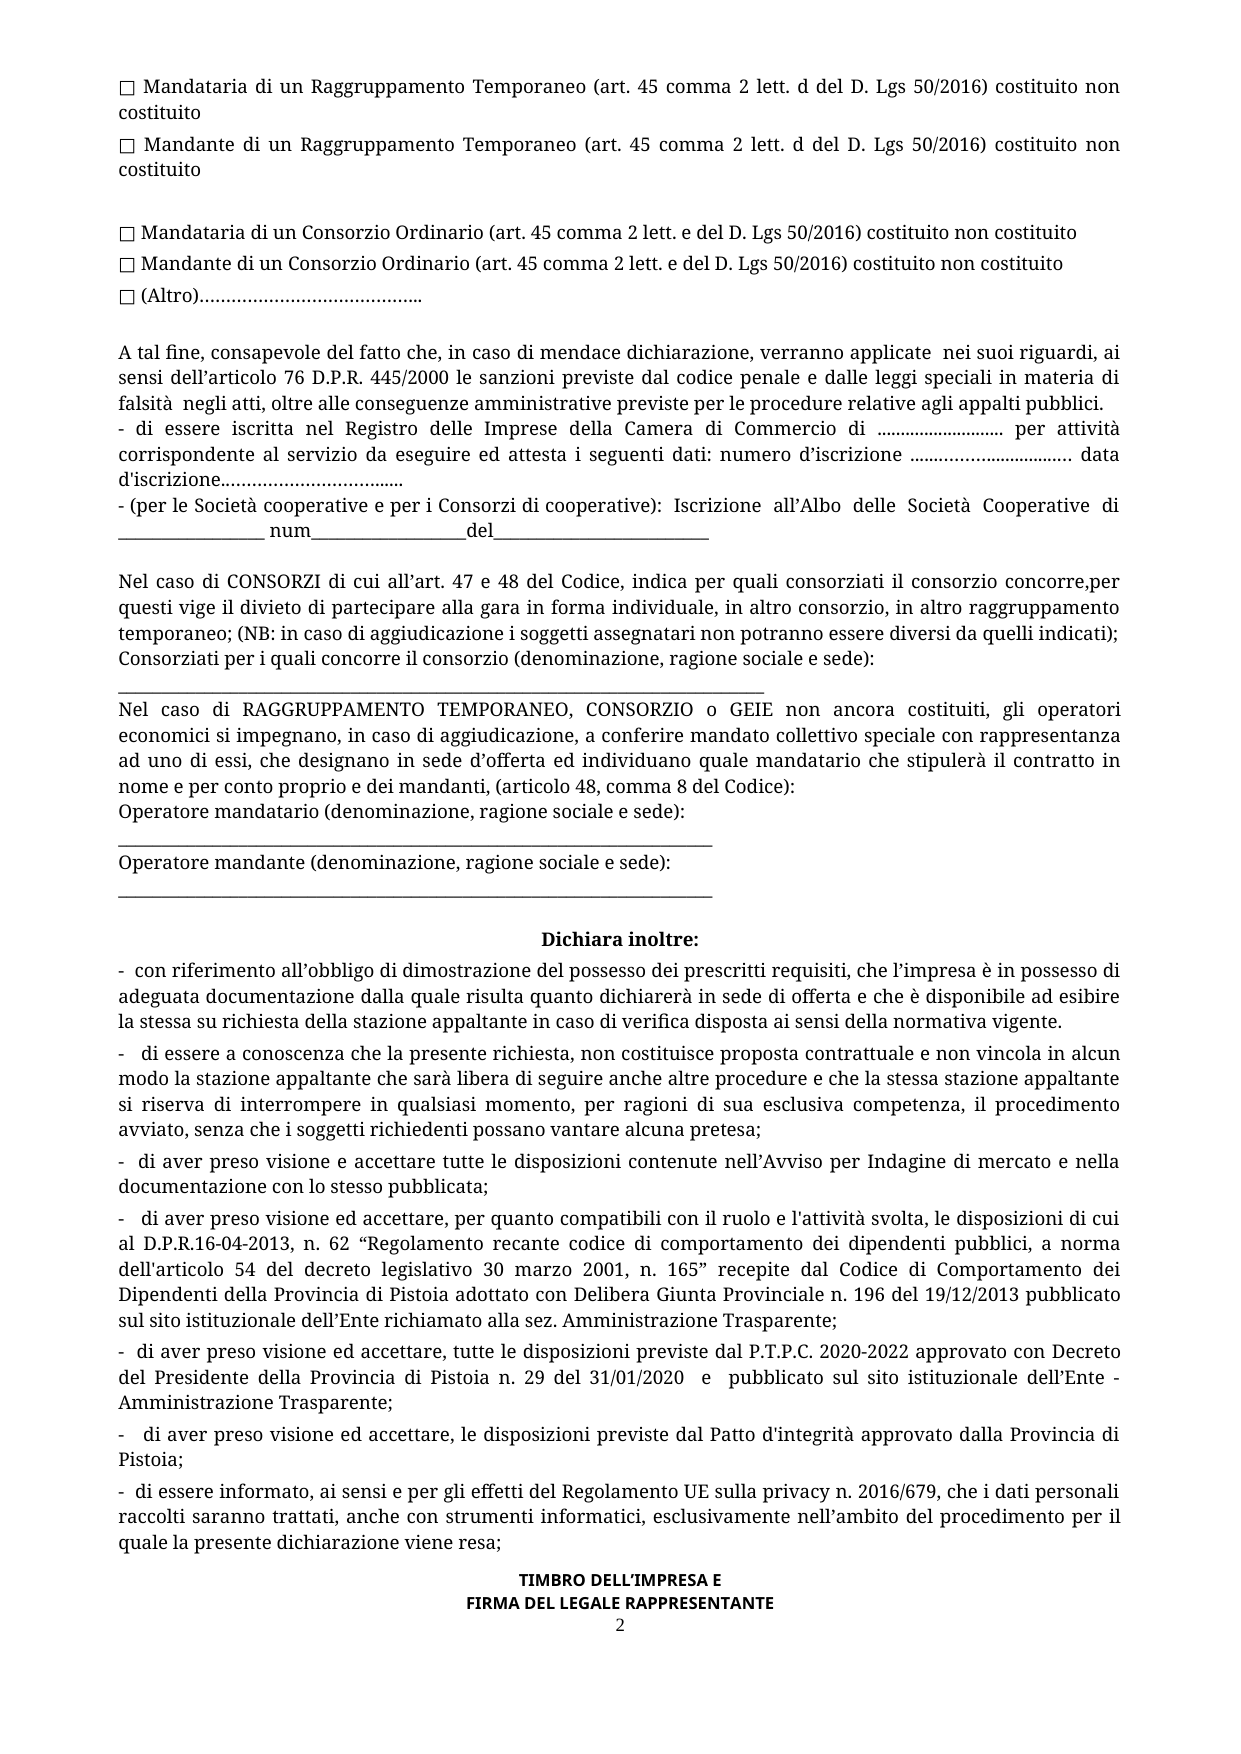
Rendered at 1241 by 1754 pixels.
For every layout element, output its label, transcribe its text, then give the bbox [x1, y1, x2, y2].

text - con riferimento all’obbligo di dimostrazione del possesso dei prescritti requisiti, che l’impresa è in possesso di adeguata documentazione dalla quale risulta quanto dichiarerà in sede di offerta e che è disponibile ad esibire la stessa su richiesta della stazione appaltante in caso di verifica disposta ai sensi della normativa vigente. [118, 958, 1122, 1034]
text _____________________________________________________________________ [118, 875, 1122, 901]
text - di essere iscritta nel Registro delle Imprese della Camera di Commercio di ........................... per attività corrispondente al servizio da eseguire ed attesta i seguenti dati: numero d’iscrizione ......………...............… data d'iscrizione..………………………...... [118, 416, 1122, 492]
text _____________________________________________________________________ [118, 824, 1122, 849]
text Dichiara inoltre: [118, 926, 1122, 952]
text Nel caso di RAGGRUPPAMENTO TEMPORANEO, CONSORZIO o GEIE non ancora costituiti, gli operatori economici si impegnano, in caso di aggiudicazione, a conferire mandato collettivo speciale con rappresentanza ad uno di essi, che designano in sede d’offerta ed individuano quale mandatario che stipulerà il contratto in nome e per conto proprio e dei mandanti, (articolo 48, comma 8 del Codice): [118, 696, 1122, 798]
text - di essere a conoscenza che la presente richiesta, non costituisce proposta contrattuale e non vincola in alcun modo la stazione appaltante che sarà libera di seguire anche altre procedure e che la stessa stazione appaltante si riserva di interrompere in qualsiasi momento, per ragioni di sua esclusiva competenza, il procedimento avviato, senza che i soggetti richiedenti possano vantare alcuna pretesa; [118, 1040, 1122, 1142]
text - di essere informato, ai sensi e per gli effetti del Regolamento UE sulla privacy n. 2016/679, che i dati personali raccolti saranno trattati, anche con strumenti informatici, esclusivamente nell’ambito del procedimento per il quale la presente dichiarazione viene resa; [118, 1478, 1122, 1555]
text Operatore mandante (denominazione, ragione sociale e sede): [118, 849, 1122, 875]
text □ Mandataria di un Consorzio Ordinario (art. 45 comma 2 lett. e del D. Lgs 50/2016) costituito non costituito [118, 219, 1122, 245]
text - di aver preso visione ed accettare, per quanto compatibili con il ruolo e l'attività svolta, le disposizioni di cui al D.P.R.16-04-2013, n. 62 “Regolamento recante codice di comportamento dei dipendenti pubblici, a norma dell'articolo 54 del decreto legislativo 30 marzo 2001, n. 165” recepite dal Codice di Comportamento dei Dipendenti della Provincia di Pistoia adottato con Delibera Giunta Provinciale n. 196 del 19/12/2013 pubblicato sul sito istituzionale dell’Ente richiamato alla sez. Amministrazione Trasparente; [118, 1205, 1122, 1333]
text - (per le Società cooperative e per i Consorzi di cooperative): Iscrizione all’Albo delle Società Cooperative di _________________ num__________________del_________________________ [118, 492, 1122, 543]
text □ Mandante di un Raggruppamento Temporaneo (art. 45 comma 2 lett. d del D. Lgs 50/2016) costituito non costituito [118, 131, 1122, 182]
text ___________________________________________________________________________ [118, 671, 1122, 696]
text Consorziati per i quali concorre il consorzio (denominazione, ragione sociale e sede): [118, 645, 1122, 671]
text - di aver preso visione e accettare tutte le disposizioni contenute nell’Avviso per Indagine di mercato e nella documentazione con lo stesso pubblicata; [118, 1148, 1122, 1199]
text A tal fine, consapevole del fatto che, in caso di mendace dichiarazione, verranno applicate nei suoi riguardi, ai sensi dell’articolo 76 D.P.R. 445/2000 le sanzioni previste dal codice penale e dalle leggi speciali in materia di falsità negli atti, oltre alle conseguenze amministrative previste per le procedure relative agli appalti pubblici. [118, 339, 1122, 416]
text - di aver preso visione ed accettare, le disposizioni previste dal Patto d'integrità approvato dalla Provincia di Pistoia; [118, 1421, 1122, 1472]
text - di aver preso visione ed accettare, tutte le disposizioni previste dal P.T.P.C. 2020-2022 approvato con Decreto del Presidente della Provincia di Pistoia n. 29 del 31/01/2020 e pubblicato sul sito istituzionale dell’Ente - Amministrazione Trasparente; [118, 1339, 1122, 1415]
text □ Mandante di un Consorzio Ordinario (art. 45 comma 2 lett. e del D. Lgs 50/2016) costituito non costituito [118, 251, 1122, 276]
text □ Mandataria di un Raggruppamento Temporaneo (art. 45 comma 2 lett. d del D. Lgs 50/2016) costituito non costituito [118, 74, 1122, 125]
text Nel caso di CONSORZI di cui all’art. 47 e 48 del Codice, indica per quali consorziati il consorzio concorre,per questi vige il divieto di partecipare alla gara in forma individuale, in altro consorzio, in altro raggruppamento temporaneo; (NB: in caso di aggiudicazione i soggetti assegnatari non potranno essere diversi da quelli indicati); [118, 569, 1122, 645]
text □ (Altro)…………………………………... [118, 282, 1122, 308]
text Operatore mandatario (denominazione, ragione sociale e sede): [118, 798, 1122, 824]
